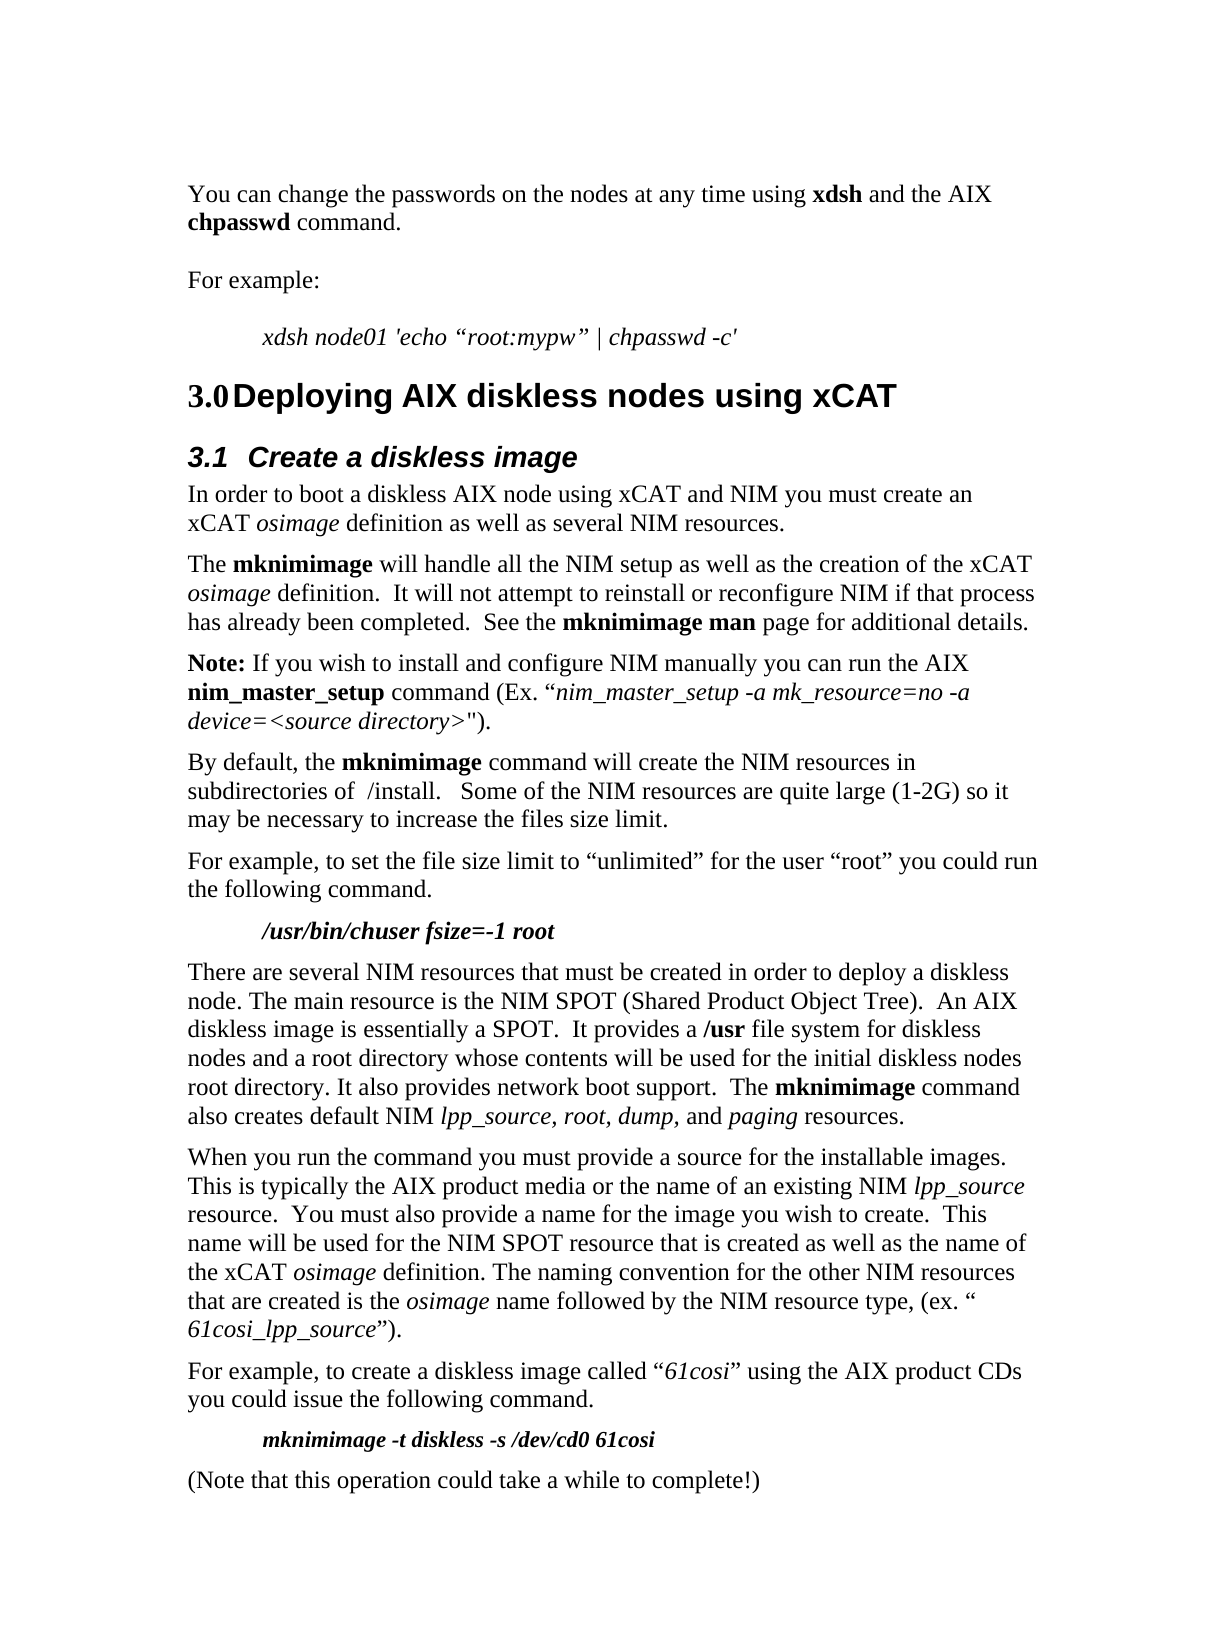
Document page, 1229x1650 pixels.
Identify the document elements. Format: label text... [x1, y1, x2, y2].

text mknimimage -t diskless -s /dev/cd0 61cosi [187, 1426, 1041, 1452]
text In order to boot a diskless AIX node using xCAT and NIM you must create an xCAT osimage definition as well as several NIM resources. [187, 479, 1041, 537]
subtitle Deploying AIX diskless nodes using xCAT [187, 376, 1041, 415]
text There are several NIM resources that must be created in order to deploy a diskless node. The main resource is the NIM SPOT (Shared Product Object Tree). An AIX diskless image is essentially a SPOT. It provides a /usr file system for diskless nodes and a root directory whose contents will be used for the initial diskless nodes root directory. It also provides network boot support. The mknimimage command also creates default NIM lpp_source, root, dump, and paging resources. [187, 957, 1041, 1129]
text For example, to set the file size limit to “unlimited” for the user “root” you could run the following command. [187, 846, 1041, 903]
text By default, the mknimimage command will create the NIM resources in subdirectories of /install. Some of the NIM resources are quite large (1-2G) so it may be necessary to increase the files size limit. [187, 747, 1041, 833]
text Note: If you wish to install and configure NIM manually you can run the AIX nim_master_setup command (Ex. “nim_master_setup -a mk_resource=no -a device=<source directory>"). [187, 648, 1041, 734]
text The mknimimage will handle all the NIM setup as well as the creation of the xCAT osimage definition. It will not attempt to reinstall or reconfigure NIM if that process has already been completed. See the mknimimage man page for additional details. [187, 549, 1041, 636]
text You can change the passwords on the nodes at any time using xdsh and the AIX chpasswd command. [187, 179, 1041, 236]
text When you run the command you must provide a source for the installable images. This is typically the AIX product media or the name of an existing NIM lpp_source resource. You must also provide a name for the image you wish to create. This name will be used for the NIM SPOT resource that is created as well as the name of the xCAT osimage definition. The naming convention for the other NIM resources that are created is the osimage name followed by the NIM resource type, (ex. “ 61cosi_lpp_source”). [187, 1142, 1041, 1343]
text xdsh node01 'echo “root:mypw” | chpasswd -c' [187, 322, 1041, 351]
text For example: [187, 265, 1041, 294]
subtitle Create a diskless image [187, 440, 1041, 473]
text /usr/bin/chuser fsize=-1 root [187, 916, 1041, 944]
text For example, to create a diskless image called “61cosi” using the AIX product CDs you could issue the following command. [187, 1356, 1041, 1413]
text (Note that this operation could take a while to complete!) [187, 1465, 1041, 1493]
